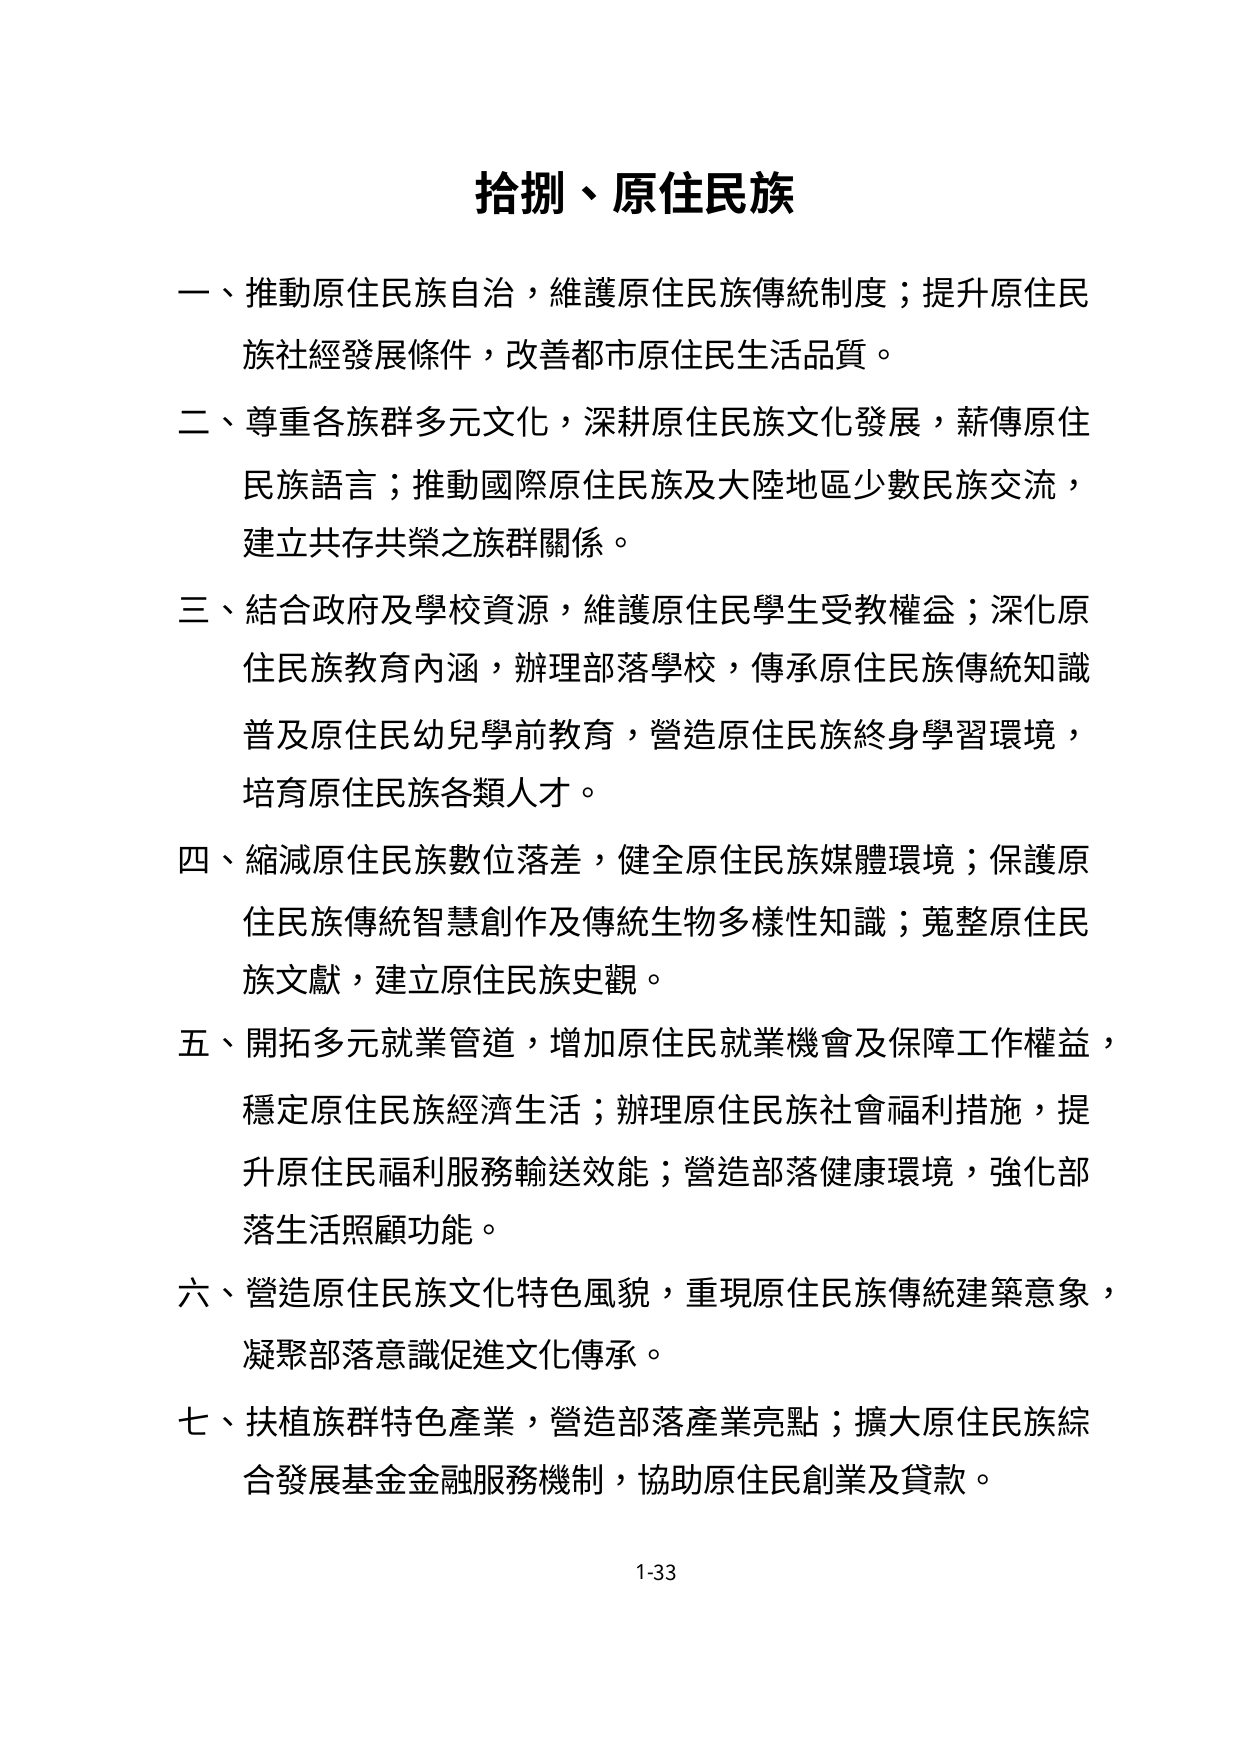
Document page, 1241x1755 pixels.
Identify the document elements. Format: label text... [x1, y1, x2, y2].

text 二、尊重各族群多元文化，深耕原住民族文化發展，薪傳原住民族語言；推動國際原住民族及大陸地區少數民族交流，建立共存共榮之族群關係。 [177, 384, 1093, 572]
text 四、縮減原住民族數位落差，健全原住民族媒體環境；保護原住民族傳統智慧創作及傳統生物多樣性知識；蒐整原住民族文獻，建立原住民族史觀。 [177, 822, 1093, 1009]
text 五、開拓多元就業管道，增加原住民就業機會及保障工作權益，穩定原住民族經濟生活；辦理原住民族社會福利措施，提升原住民福利服務輸送效能；營造部落健康環境，強化部落生活照顧功能。 [177, 1009, 1093, 1259]
text 六、營造原住民族文化特色風貌，重現原住民族傳統建築意象，凝聚部落意識促進文化傳承。 [177, 1259, 1093, 1384]
text 三、結合政府及學校資源，維護原住民學生受教權益；深化原住民族教育內涵，辦理部落學校，傳承原住民族傳統知識；普及原住民幼兒學前教育，營造原住民族終身學習環境，培育原住民族各類人才。 [177, 572, 1093, 822]
text 七、扶植族群特色產業，營造部落產業亮點；擴大原住民族綜合發展基金金融服務機制，協助原住民創業及貸款。 [177, 1384, 1093, 1509]
text 一、推動原住民族自治，維護原住民族傳統制度；提升原住民族社經發展條件，改善都市原住民生活品質。 [177, 259, 1093, 384]
subtitle 拾捌、原住民族 [177, 159, 1093, 222]
